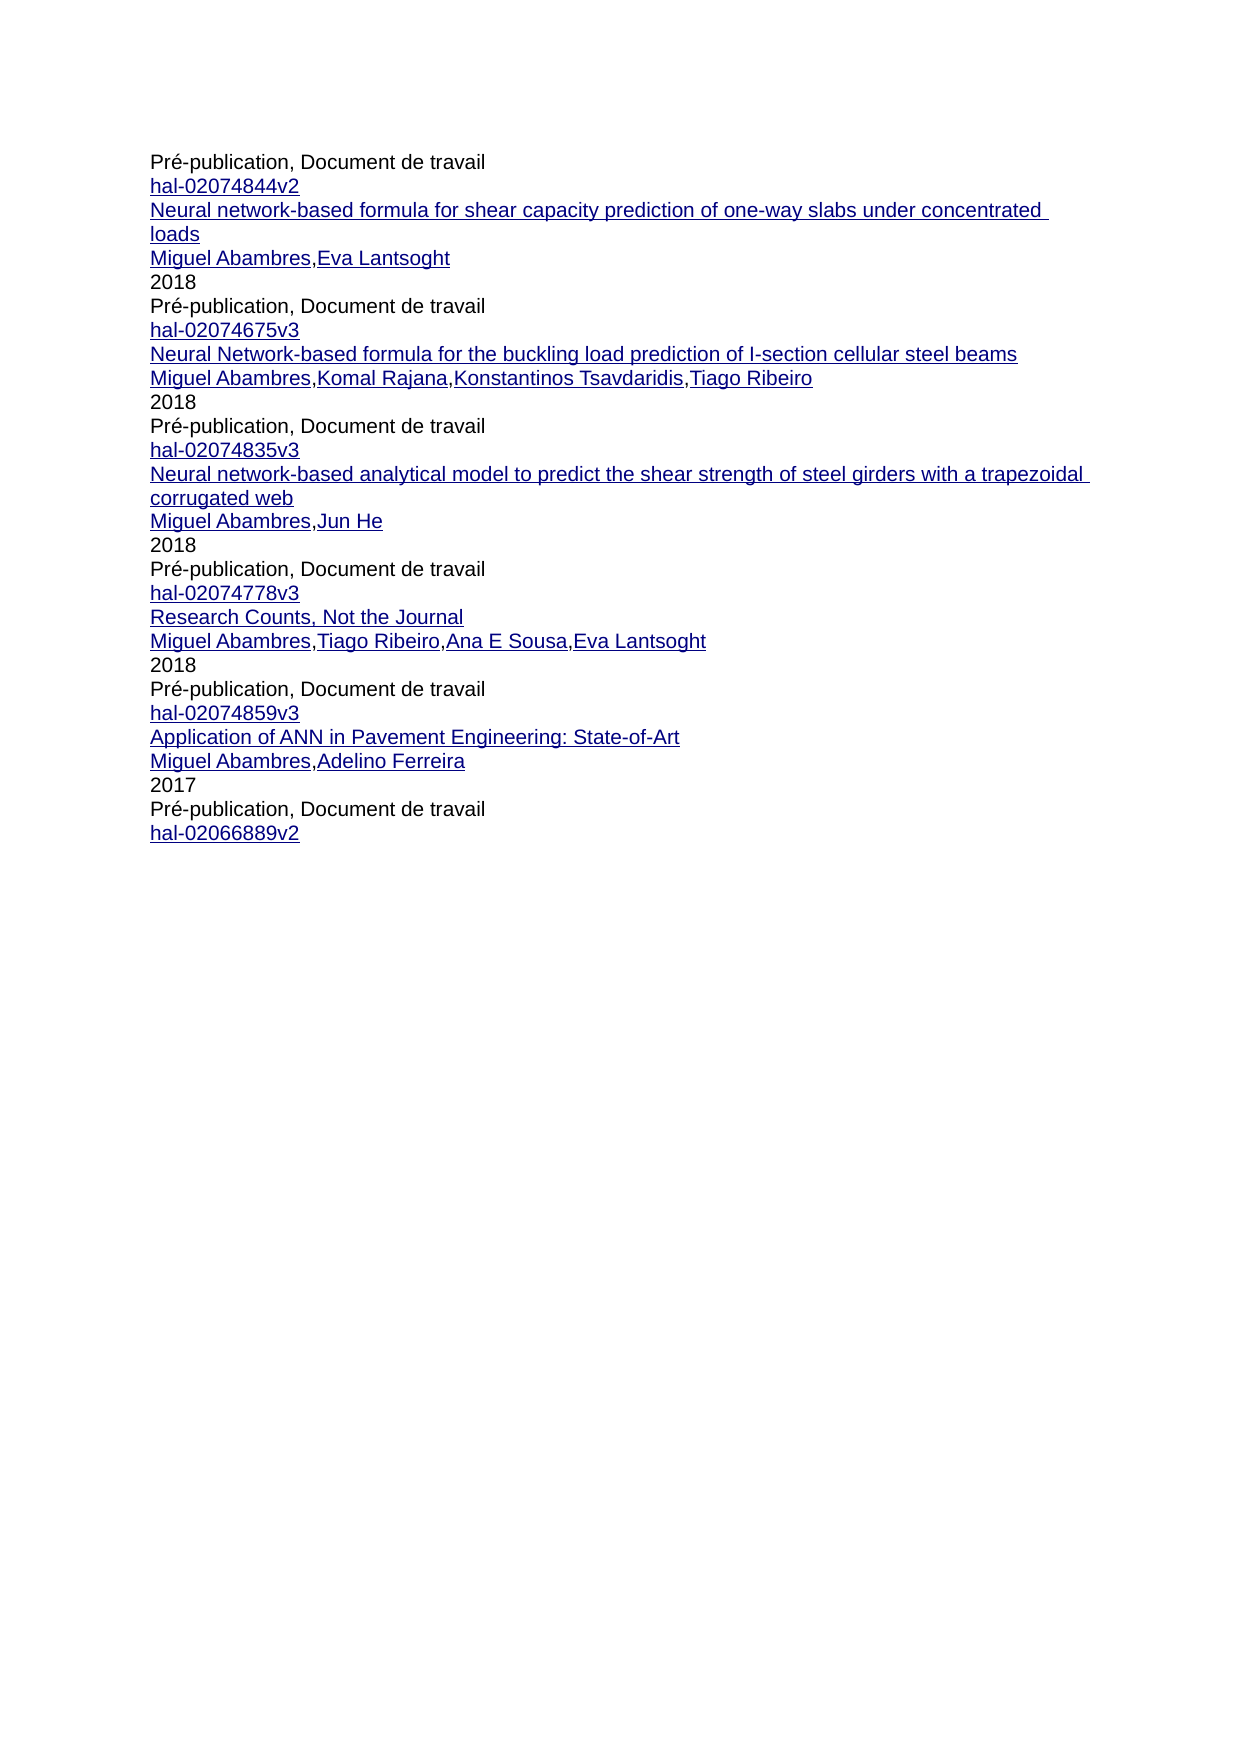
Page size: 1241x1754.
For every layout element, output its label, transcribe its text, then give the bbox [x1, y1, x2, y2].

table_cell Neural Network-based formula for the buckling load prediction of I-section cellular steel beams Miguel Abambres,Komal Rajana,Konstantinos Tsavdaridis,Tiago Ribeiro 2018 Pré-publication, Document de travail hal-02074835v3 [150, 342, 1090, 461]
table_cell Research Counts, Not the Journal Miguel Abambres,Tiago Ribeiro,Ana E Sousa,Eva Lantsoght 2018 Pré-publication, Document de travail hal-02074859v3 [150, 605, 1090, 725]
table_cell Neural network-based analytical model to predict the shear strength of steel girders with a trapezoidal [150, 461, 1090, 482]
table_cell Pré-publication, Document de travail hal-02074844v2 [150, 150, 1090, 198]
table_cell Application of ANN in Pavement Engineering: State-of-Art Miguel Abambres,Adelino Ferreira 2017 Pré-publication, Document de travail hal-02066889v2 [150, 725, 1090, 845]
table_cell Neural network-based formula for shear capacity prediction of one-way slabs under concentrated loads Miguel Abambres,Eva Lantsoght 2018 Pré-publication, Document de travail hal-02074675v3 [150, 198, 1090, 342]
table_cell corrugated web Miguel Abambres,Jun He 2018 Pré-publication, Document de travail hal-02074778v3 [150, 483, 1090, 605]
